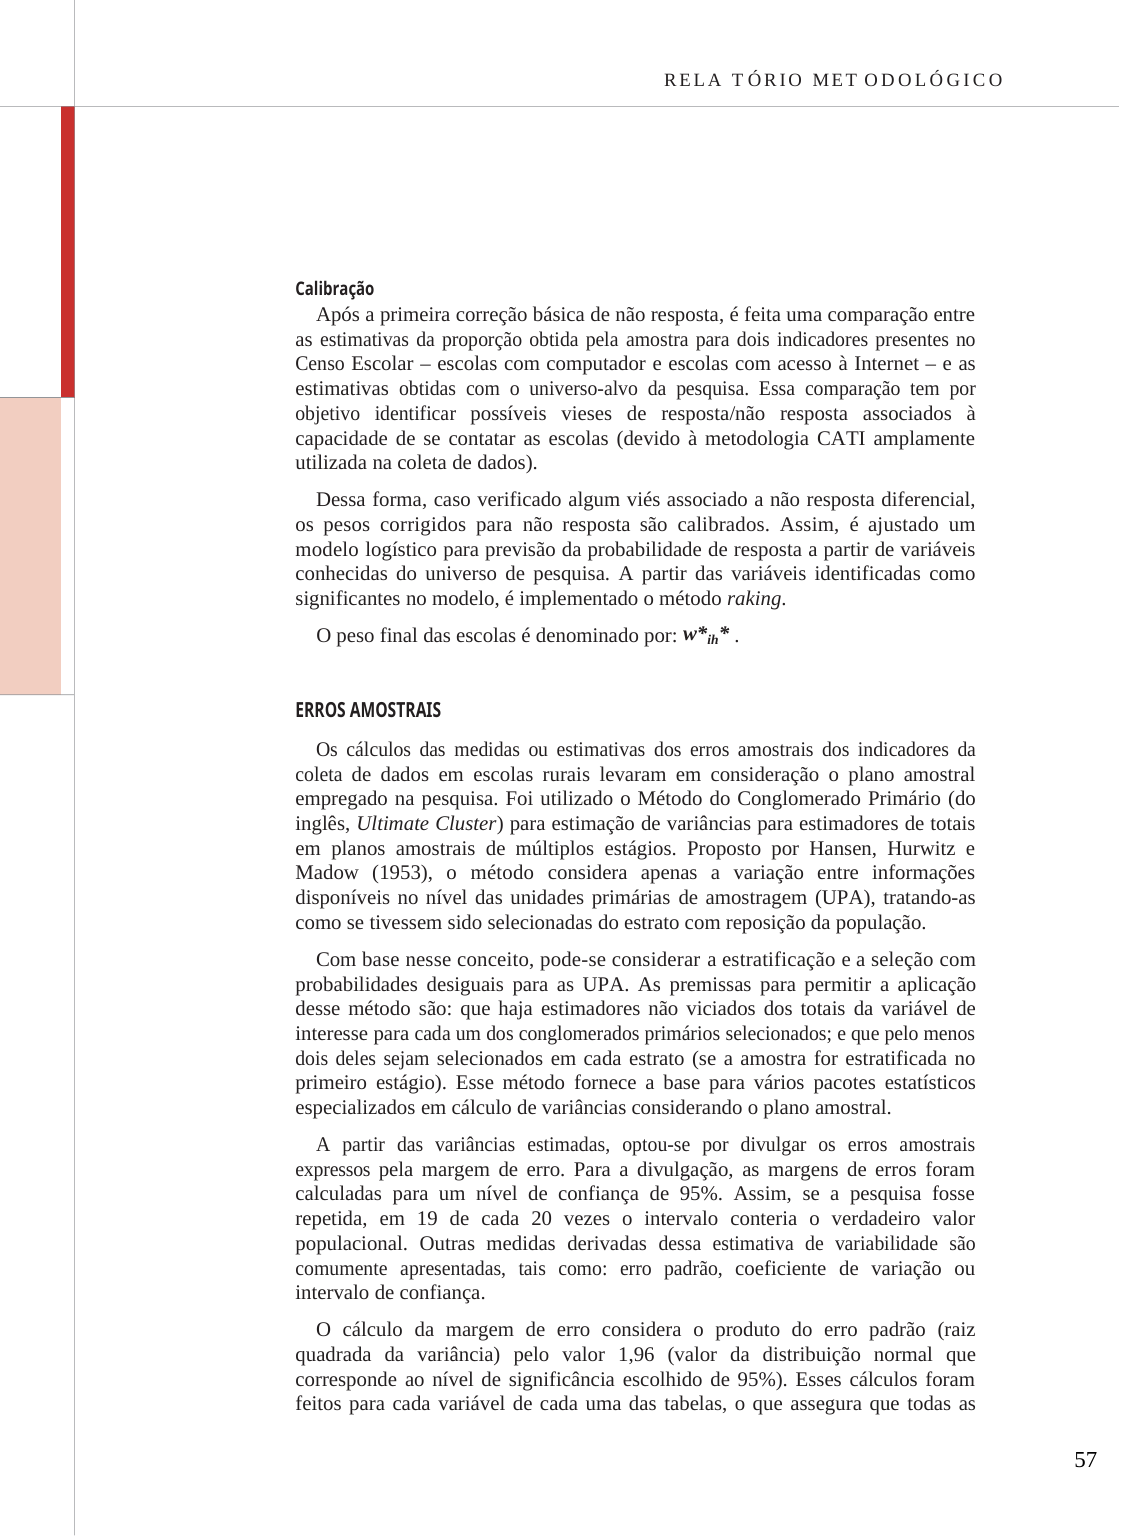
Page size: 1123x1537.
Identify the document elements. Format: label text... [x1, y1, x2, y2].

text Após a primeira correção básica de não resposta, é feita uma comparação entre as estimativas da proporção obtida pela amostra para dois indicadores presentes no Censo Escolar – escolas com computador e escolas com acesso à Internet – e as estimativas obtidas com o universo-alvo da pesquisa. Essa comparação tem por objetivo identificar possíveis vieses de resposta/não resposta associados à capacidade de se contatar as escolas (devido à metodologia CATI amplamente utilizada na coleta de dados). [295, 302, 976, 474]
text Com base nesse conceito, pode-se considerar a estratificação e a seleção com probabilidades desiguais para as UPA. As premissas para permitir a aplicação desse método são: que haja estimadores não viciados dos totais da variável de interesse para cada um dos conglomerados primários selecionados; e que pelo menos dois deles sejam selecionados em cada estrato (se a amostra for estratificada no primeiro estágio). Esse método fornece a base para vários pacotes estatísticos especializados em cálculo de variâncias considerando o plano amostral. [295, 947, 976, 1119]
subtitle ERROS AMOSTRAIS [295, 695, 1104, 724]
text O cálculo da margem de erro considera o produto do erro padrão (raiz quadrada da variância) pelo valor 1,96 (valor da distribuição normal que corresponde ao nível de significância escolhido de 95%). Esses cálculos foram feitos para cada variável de cada uma das tabelas, o que assegura que todas as [295, 1317, 976, 1415]
text O peso final das escolas é denominado por: w*ih* . [316, 621, 1104, 647]
text Calibração [295, 275, 1104, 300]
text Os cálculos das medidas ou estimativas dos erros amostrais dos indicadores da coleta de dados em escolas rurais levaram em consideração o plano amostral empregado na pesquisa. Foi utilizado o Método do Conglomerado Primário (do inglês, Ultimate Cluster) para estimação de variâncias para estimadores de totais em planos amostrais de múltiplos estágios. Proposto por Hansen, Hurwitz e Madow (1953), o método considera apenas a variação entre informações disponíveis no nível das unidades primárias de amostragem (UPA), tratando-as como se tivessem sido selecionadas do estrato com reposição da população. [295, 737, 976, 934]
text A partir das variâncias estimadas, optou-se por divulgar os erros amostrais expressos pela margem de erro. Para a divulgação, as margens de erros foram calculadas para um nível de confiança de 95%. Assim, se a pesquisa fosse repetida, em 19 de cada 20 vezes o intervalo conteria o verdadeiro valor populacional. Outras medidas derivadas dessa estimativa de variabilidade são comumente apresentadas, tais como: erro padrão, coeficiente de variação ou intervalo de confiança. [295, 1132, 976, 1304]
text Dessa forma, caso verificado algum viés associado a não resposta diferencial, os pesos corrigidos para não resposta são calibrados. Assim, é ajustado um modelo logístico para previsão da probabilidade de resposta a partir de variáveis conhecidas do universo de pesquisa. A partir das variáveis identificadas como significantes no modelo, é implementado o método raking. [295, 487, 976, 610]
